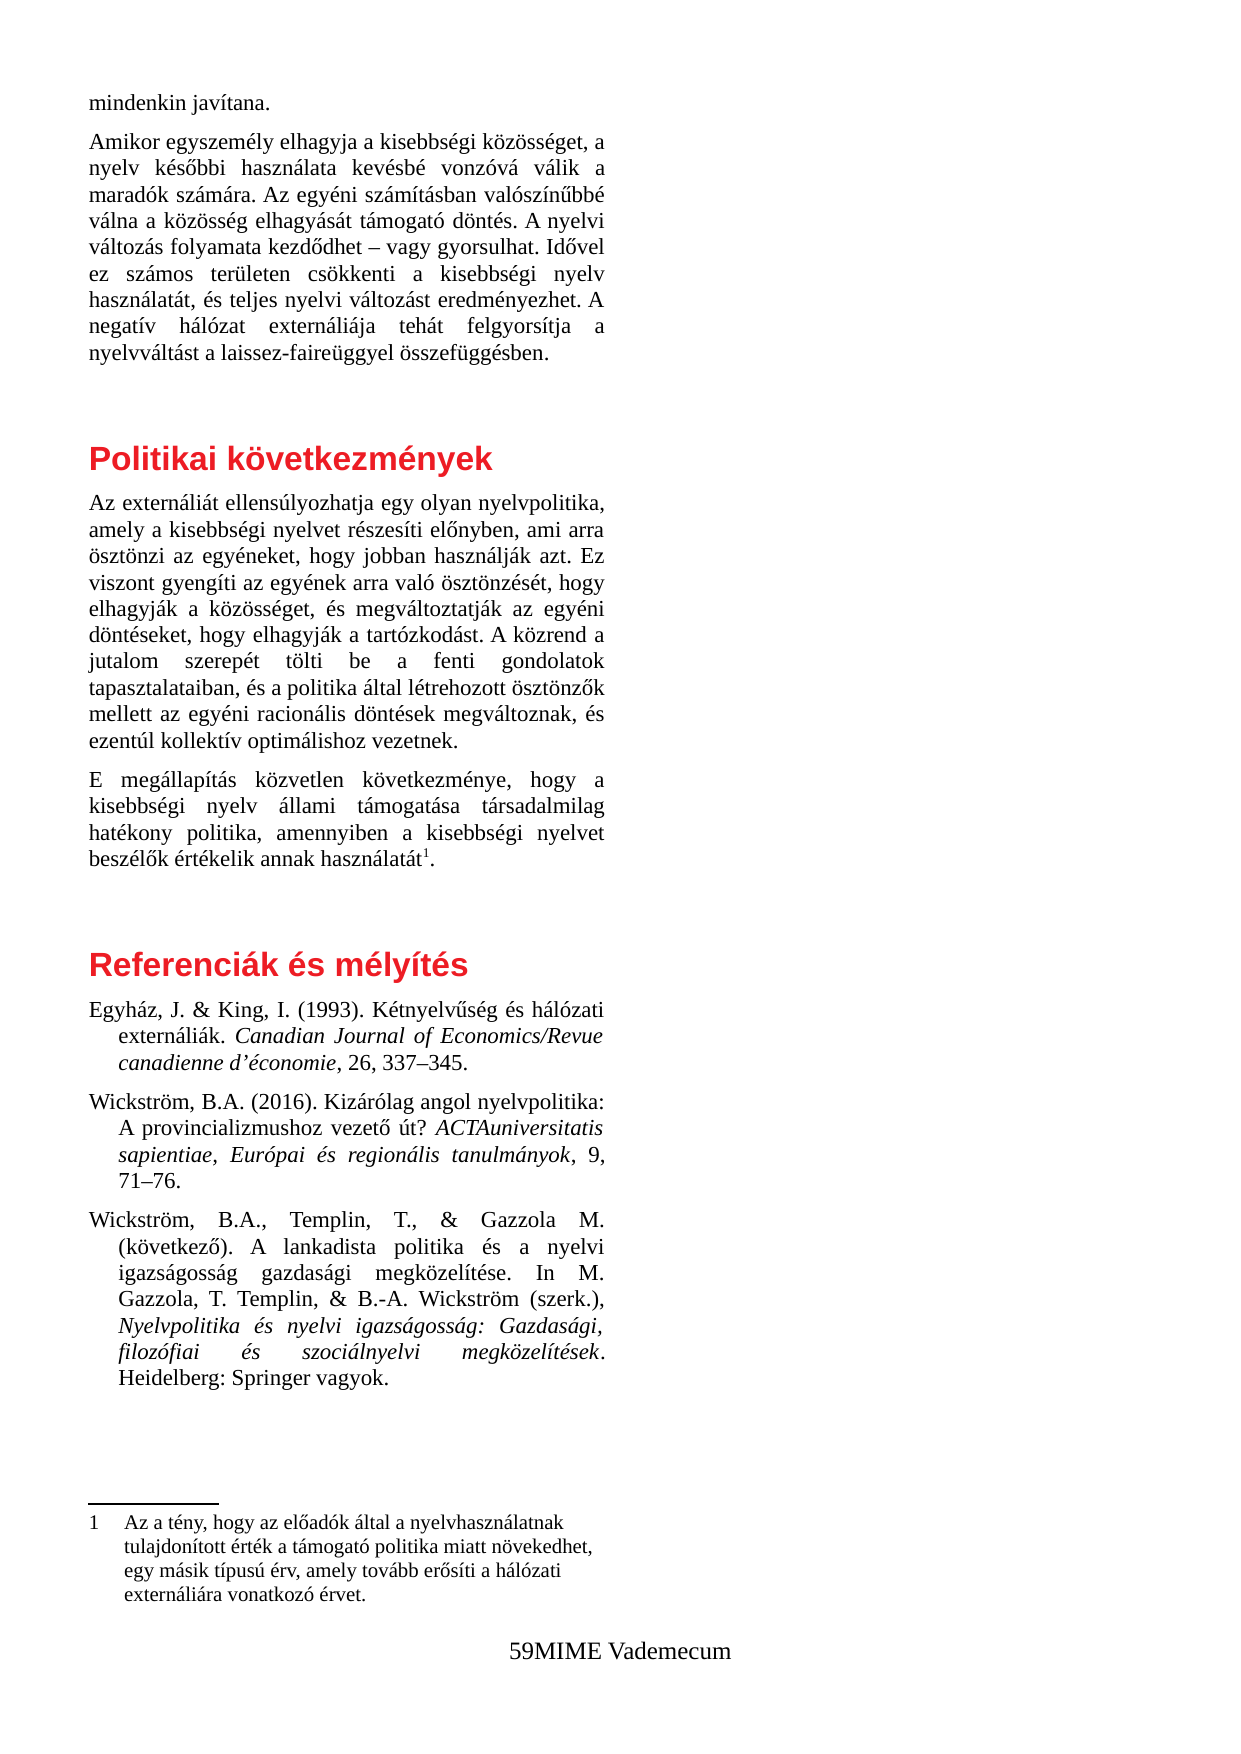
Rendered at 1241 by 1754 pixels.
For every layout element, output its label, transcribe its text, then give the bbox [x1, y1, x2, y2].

text Wickström, B.A., Templin, T., & Gazzola M.(következő). A lankadista politika és a nyelvi igazságosság gazdasági megközelítése. In M. Gazzola, T. Templin, & B.-A. Wickström (szerk.), Nyelvpolitika és nyelvi igazságosság: Gazdasági, filozófiai és szociálnyelvi megközelítések. Heidelberg: Springer vagyok. [88, 1206, 605, 1391]
text Amikor egyszemély elhagyja a kisebbségi közösséget, a nyelv későbbi használata kevésbé vonzóvá válik a maradók számára. Az egyéni számításban valószínűbbé válna a közösség elhagyását támogató döntés. A nyelvi változás folyamata kezdődhet – vagy gyorsulhat. Idővel ez számos területen csökkenti a kisebbségi nyelv használatát, és teljes nyelvi változást eredményezhet. A negatív hálózat externáliája tehát felgyorsítja a nyelvváltást a laissez-faireüggyel összefüggésben. [88, 128, 605, 365]
text Az externáliát ellensúlyozhatja egy olyan nyelvpolitika, amely a kisebbségi nyelvet részesíti előnyben, ami arra ösztönzi az egyéneket, hogy jobban használják azt. Ez viszont gyengíti az egyének arra való ösztönzését, hogy elhagyják a közösséget, és megváltoztatják az egyéni döntéseket, hogy elhagyják a tartózkodást. A közrend a jutalom szerepét tölti be a fenti gondolatok tapasztalataiban, és a politika által létrehozott ösztönzők mellett az egyéni racionális döntések megváltoznak, és ezentúl kollektív optimálishoz vezetnek. [88, 489, 605, 753]
subtitle Referenciák és mélyítés [88, 945, 605, 983]
subtitle Politikai következmények [88, 438, 605, 477]
text Egyház, J. & King, I. (1993). Kétnyelvűség és hálózati externáliák. Canadian Journal of Economics/Revue canadienne d’économie, 26, 337–345. [88, 996, 605, 1075]
text Wickström, B.A. (2016). Kizárólag angol nyelvpolitika: A provincializmushoz vezető út? ACTAuniversitatis sapientiae, Európai és regionális tanulmányok, 9, 71–76. [88, 1088, 605, 1193]
text E megállapítás közvetlen következménye, hogy a kisebbségi nyelv állami támogatása társadalmilag hatékony politika, amennyiben a kisebbségi nyelvet beszélők értékelik annak használatát. [88, 766, 605, 871]
text Az a tény, hogy az előadók által a nyelvhasználatnak tulajdonított érték a támogató politika miatt növekedhet, egy másik típusú érv, amely tovább erősíti a hálózati externáliára vonatkozó érvet. [88, 1510, 605, 1606]
text mindenkin javítana. [88, 88, 605, 115]
